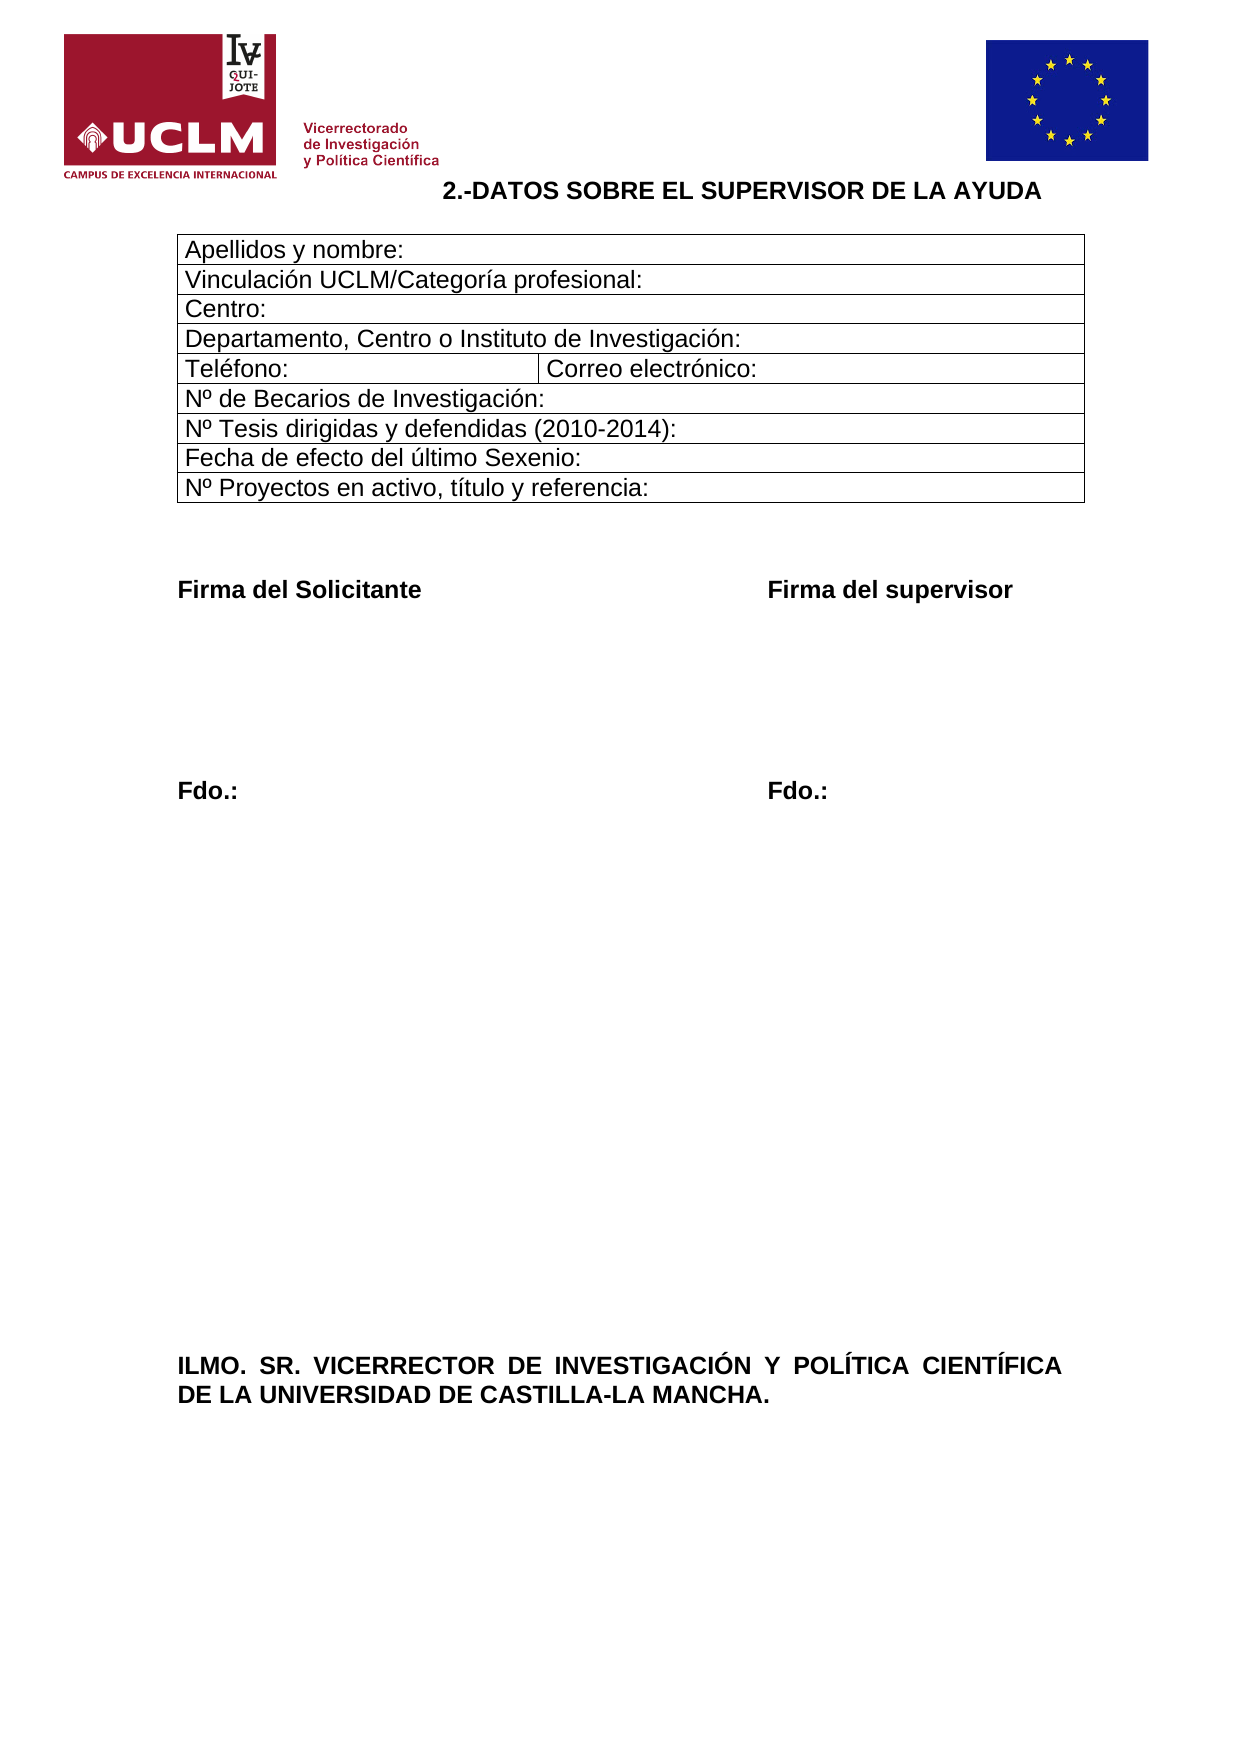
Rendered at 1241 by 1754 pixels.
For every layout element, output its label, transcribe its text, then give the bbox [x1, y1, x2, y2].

subtitle 2.-DATOS SOBRE EL SUPERVISOR DE LA AYUDA [177, 176, 1063, 205]
table_cell Vinculación UCLM/Categoría profesional: [178, 265, 661, 293]
table_cell Fecha de efecto del último Sexenio: [178, 444, 631, 472]
table_cell [661, 265, 1084, 293]
table_cell Teléfono: [178, 354, 538, 383]
text ILMO. SR. VICERRECTOR DE INVESTIGACIÓN Y POLÍTICA CIENTÍFICA DE LA UNIVERSIDAD DE CASTILLA-LA MANCHA. [177, 1351, 1063, 1409]
table_cell Centro: [178, 295, 1084, 323]
table_cell Correo electrónico: [539, 354, 1084, 383]
table_cell Nº Proyectos en activo, título y referencia: [178, 473, 1084, 502]
table_cell Nº Tesis dirigidas y defendidas (2010-2014): [178, 414, 1084, 442]
table_cell [631, 444, 1084, 472]
table_cell Departamento, Centro o Instituto de Investigación: [178, 324, 1084, 353]
table_cell Nº de Becarios de Investigación: [178, 384, 631, 413]
text Firma del Solicitante Firma del supervisor [177, 575, 1063, 604]
table_header Apellidos y nombre: [178, 235, 1084, 264]
table_cell [631, 384, 1084, 413]
text Fdo.: Fdo.: [177, 776, 1063, 805]
